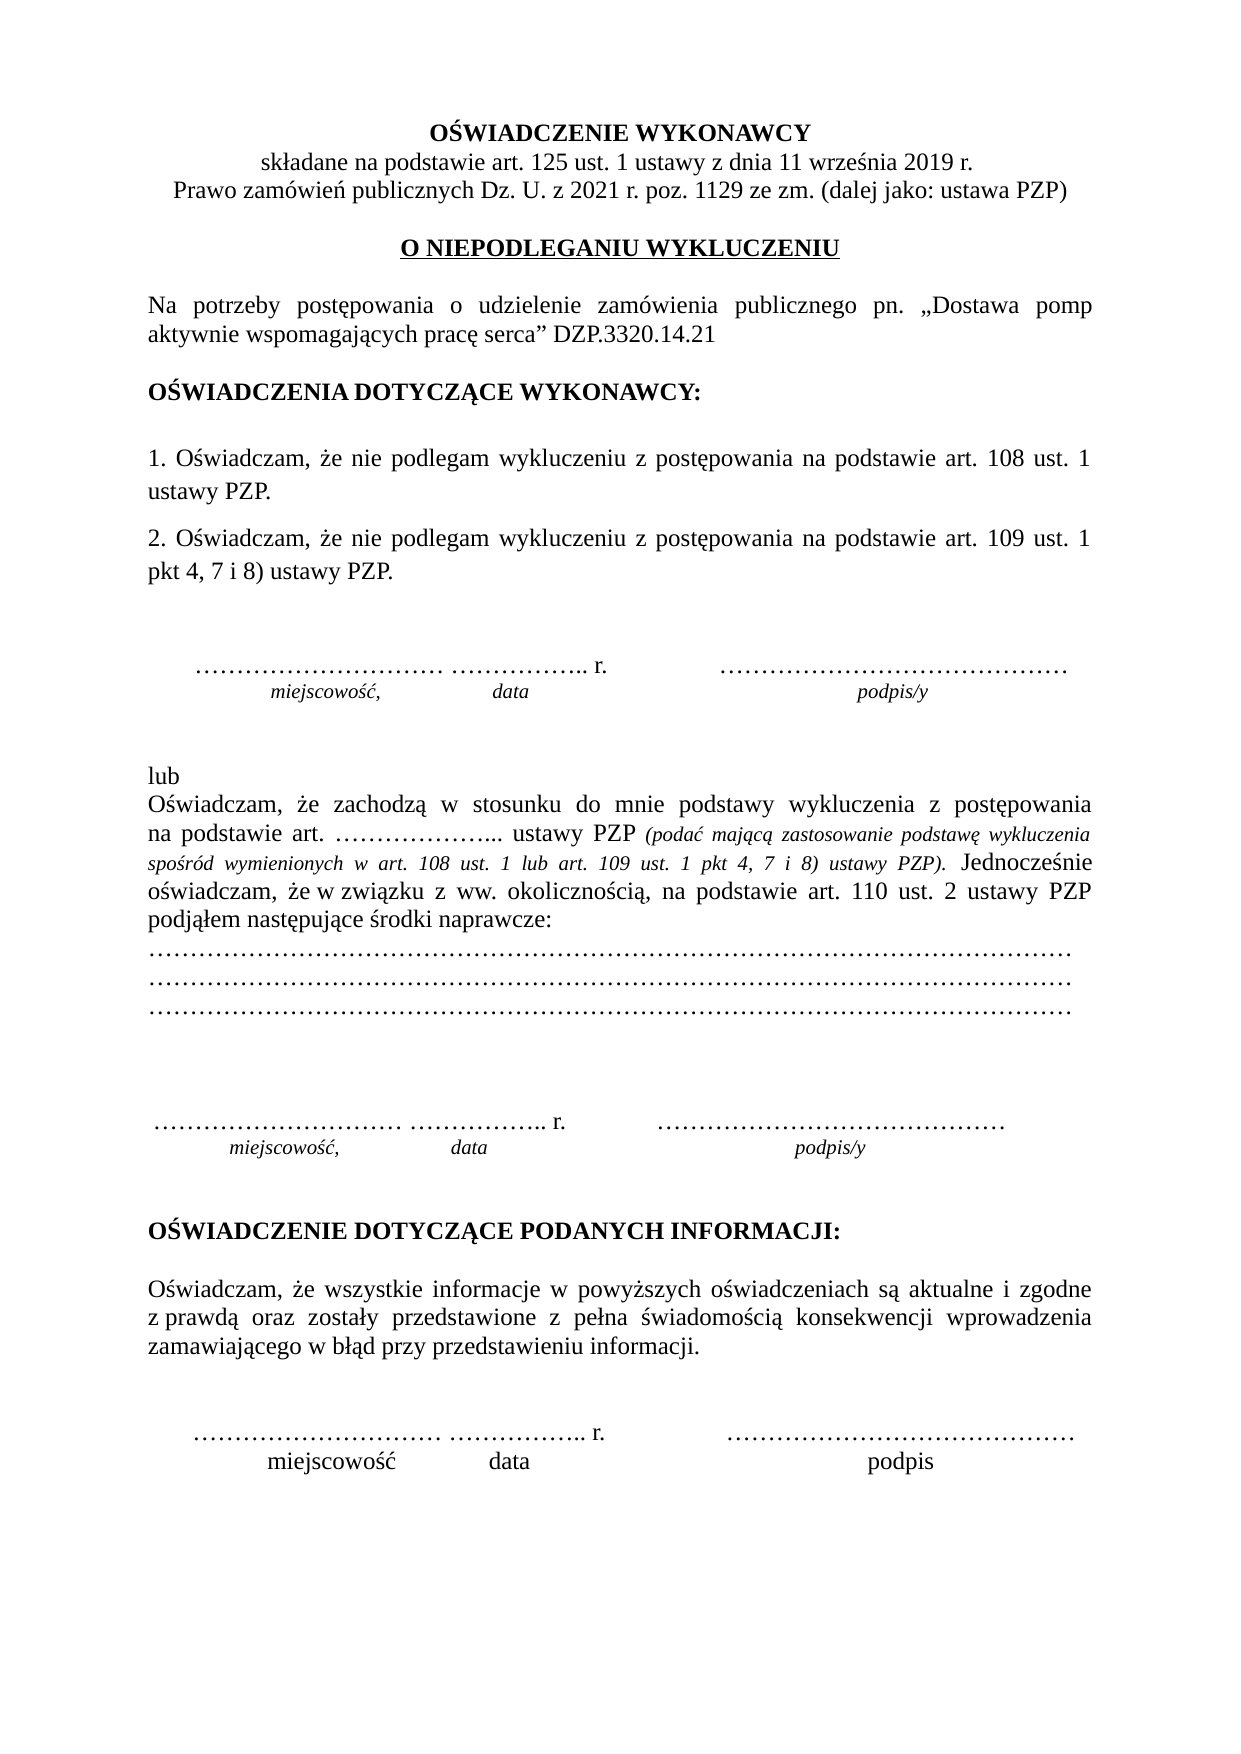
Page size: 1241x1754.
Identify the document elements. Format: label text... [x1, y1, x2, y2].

text Prawo zamówień publicznych Dz. U. z 2021 r. poz. 1129 ze zm. (dalej jako: ustawa PZP) [148, 176, 1093, 204]
text OŚWIADCZENIA DOTYCZĄCE WYKONAWCY: [148, 377, 1093, 406]
text Na potrzeby postępowania o udzielenie zamówienia publicznego pn. „Dostawa pomp aktywnie wspomagających pracę serca” DZP.3320.14.21 [148, 291, 1093, 348]
text Oświadczam, że wszystkie informacje w powyższych oświadczeniach są aktualne i zgodne z prawdą oraz zostały przedstawione z pełna świadomością konsekwencji wprowadzenia zamawiającego w błąd przy przedstawieniu informacji. [148, 1274, 1093, 1360]
text ………………………………………………………………………………………………… [148, 962, 1093, 991]
text 1. Oświadczam, że nie podlegam wykluczeniu z postępowania na podstawie art. 108 ust. 1 ustawy PZP. [148, 443, 1093, 505]
text lub [148, 761, 1093, 789]
text składane na podstawie art. 125 ust. 1 ustawy z dnia 11 września 2019 r. [148, 147, 1093, 176]
text ………………………………………………………………………………………………… [148, 991, 1093, 1019]
text O NIEPODLEGANIU WYKLUCZENIU [148, 233, 1093, 262]
text ………………………………………………………………………………………………… [148, 933, 1093, 962]
text Oświadczam, że zachodzą w stosunku do mnie podstawy wykluczenia z postępowania na podstawie art. ………………... ustawy PZP (podać mającą zastosowanie podstawę wykluczenia spośród wymienionych w art. 108 ust. 1 lub art. 109 ust. 1 pkt 4, 7 i 8) ustawy PZP). Jednocześnie oświadczam, że w związku z ww. okolicznością, na podstawie art. 110 ust. 2 ustawy PZP podjąłem następujące środki naprawcze: [148, 789, 1093, 933]
text 2. Oświadczam, że nie podlegam wykluczeniu z postępowania na podstawie art. 109 ust. 1 pkt 4, 7 i 8) ustawy PZP. [148, 523, 1093, 584]
text OŚWIADCZENIE WYKONAWCY [148, 118, 1093, 147]
text OŚWIADCZENIE DOTYCZĄCE PODANYCH INFORMACJI: [148, 1216, 1093, 1245]
